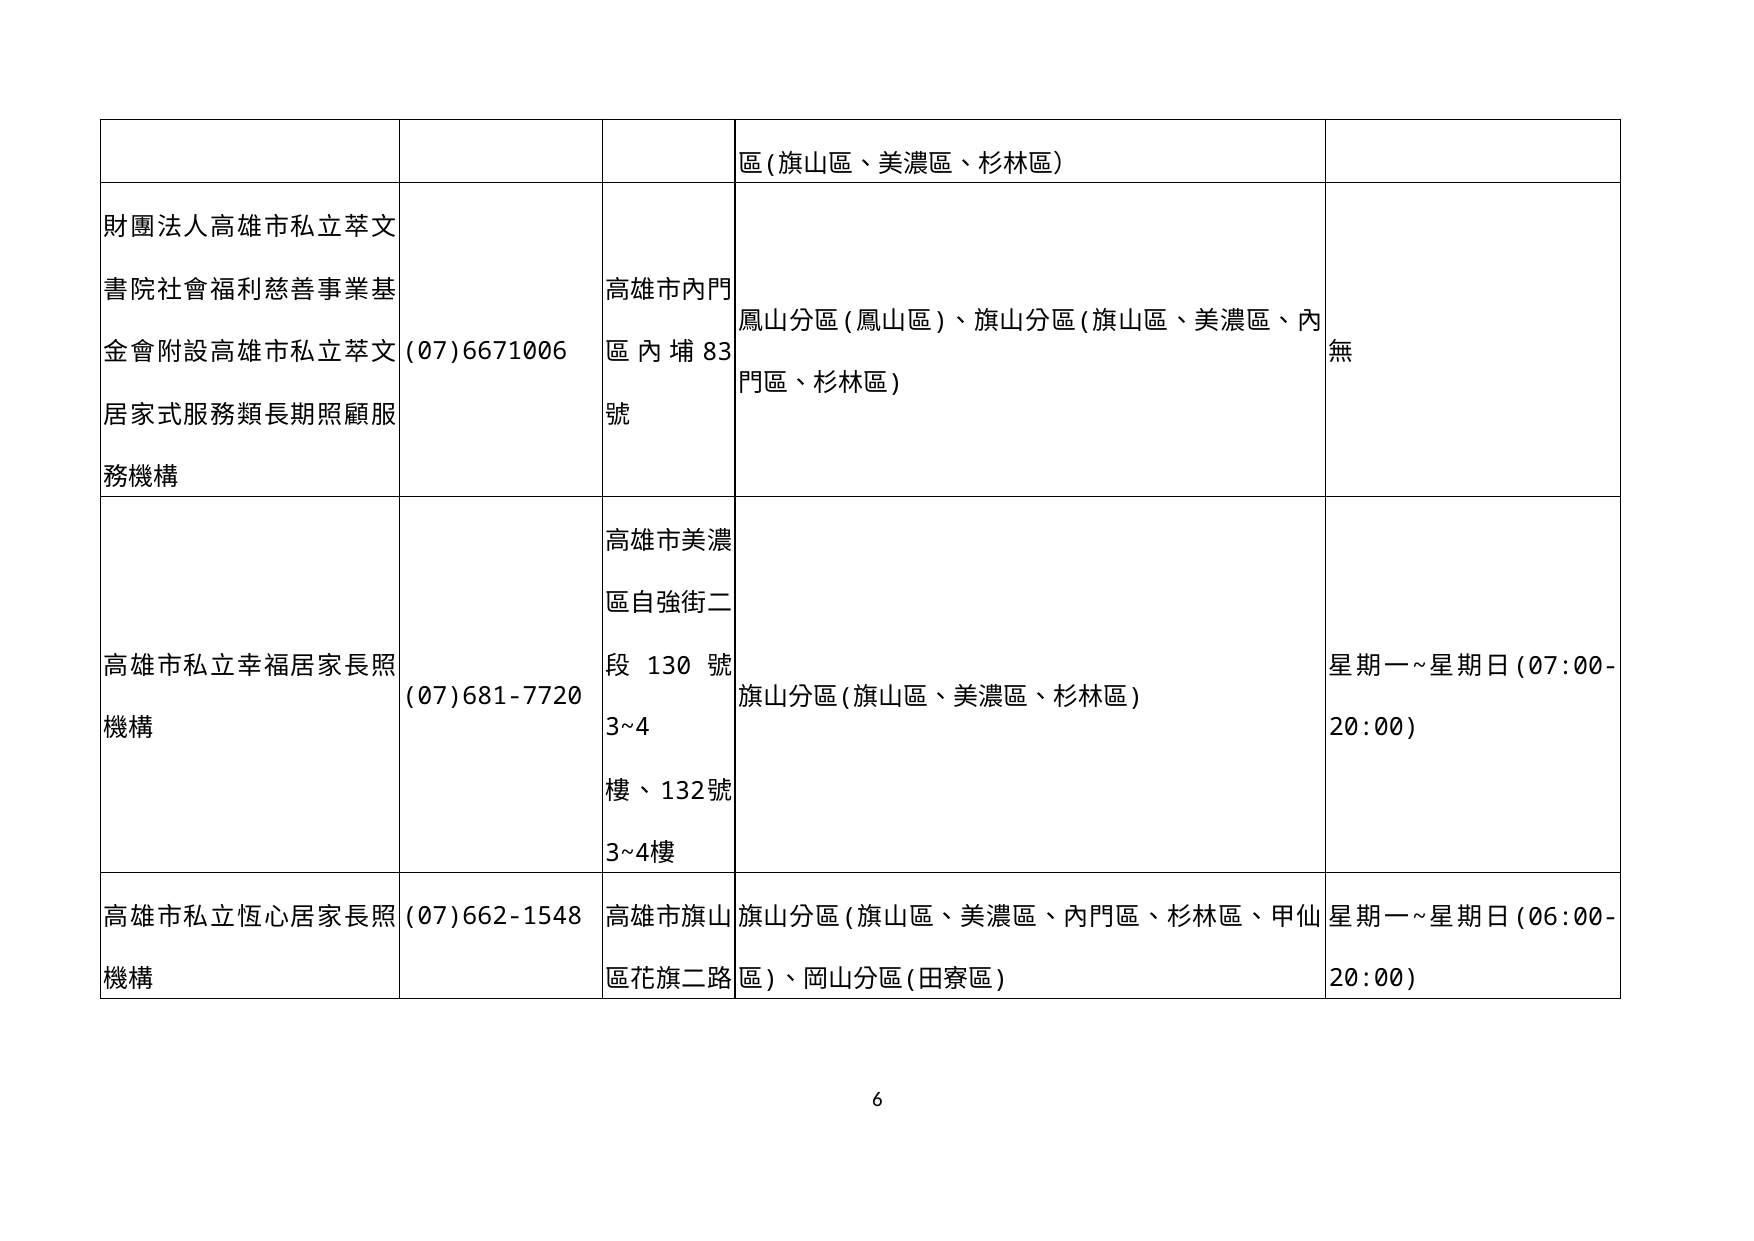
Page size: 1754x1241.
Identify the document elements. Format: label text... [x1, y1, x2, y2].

table_cell (07)6671006 [400, 183, 602, 496]
table_cell 高雄市美濃區自強街二段130號3~4樓、132號3~4樓 [603, 497, 734, 872]
table_cell 高雄市旗山區花旗二路 [603, 873, 734, 998]
table_cell 旗山分區(旗山區、美濃區、內門區、杉林區、甲仙區)、岡山分區(田寮區) [736, 873, 1325, 998]
table_cell (07)662-1548 [400, 873, 602, 998]
table_cell 區(旗山區、美濃區、杉林區） [736, 120, 1325, 182]
table_cell [1326, 120, 1620, 182]
table_cell [603, 120, 734, 182]
table_cell 無 [1326, 183, 1620, 496]
table_cell 高雄市私立幸福居家長照機構 [101, 497, 399, 872]
table_cell [400, 120, 602, 182]
table_cell [101, 120, 399, 182]
table_cell 星期一~星期日(07:00-20:00) [1326, 497, 1620, 872]
table_cell 高雄市內門區內埔83號 [603, 183, 734, 496]
table_cell 旗山分區(旗山區、美濃區、杉林區) [736, 497, 1325, 872]
table_cell 財團法人高雄市私立萃文書院社會福利慈善事業基金會附設高雄市私立萃文居家式服務類長期照顧服務機構 [101, 183, 399, 496]
table_cell 鳳山分區(鳳山區)、旗山分區(旗山區、美濃區、內門區、杉林區) [736, 183, 1325, 496]
table_cell 高雄市私立恆心居家長照機構 [101, 873, 399, 998]
table_cell (07)681-7720 [400, 497, 602, 872]
table_cell 星期一~星期日(06:00-20:00) [1326, 873, 1620, 998]
